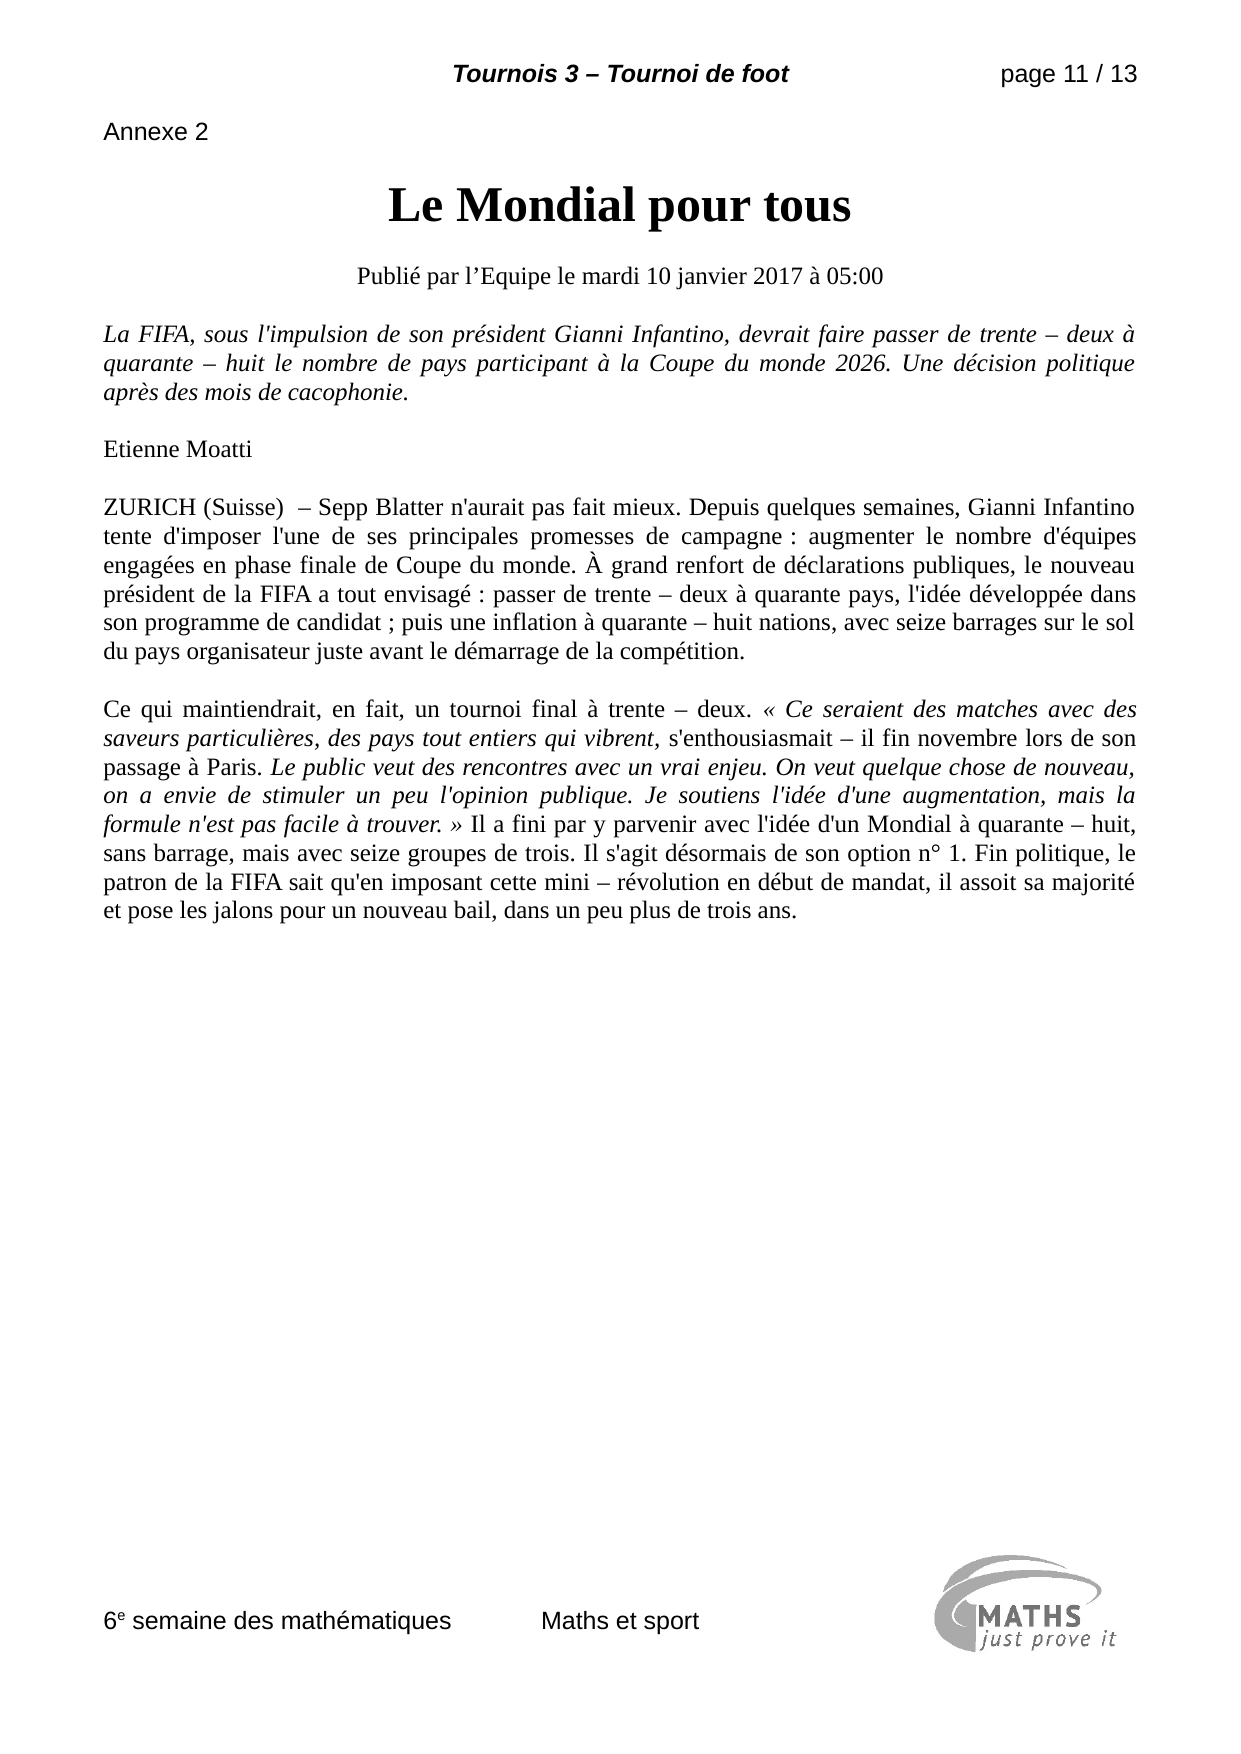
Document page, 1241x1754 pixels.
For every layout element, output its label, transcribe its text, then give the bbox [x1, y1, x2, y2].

text La FIFA, sous l'impulsion de son président Gianni Infantino, devrait faire passer de trente – deux à quarante – huit le nombre de pays participant à la Coupe du monde 2026. Une décision politique après des mois de cacophonie. [103, 319, 1137, 405]
text Le Mondial pour tous [103, 174, 1137, 232]
text Ce qui maintiendrait, en fait, un tournoi final à trente – deux. « Ce seraient des matches avec des saveurs particulières, des pays tout entiers qui vibrent, s'enthousiasmait – il fin novembre lors de son passage à Paris. Le public veut des rencontres avec un vrai enjeu. On veut quelque chose de nouveau, on a envie de stimuler un peu l'opinion publique. Je soutiens l'idée d'une augmentation, mais la formule n'est pas facile à trouver. » Il a fini par y parvenir avec l'idée d'un Mondial à quarante – huit, sans barrage, mais avec seize groupes de trois. Il s'agit désormais de son option n° 1. Fin politique, le patron de la FIFA sait qu'en imposant cette mini – révolution en début de mandat, il assoit sa majorité et pose les jalons pour un nouveau bail, dans un peu plus de trois ans. [103, 694, 1137, 924]
text ZURICH (Suisse) – Sepp Blatter n'aurait pas fait mieux. Depuis quelques semaines, Gianni Infantino tente d'imposer l'une de ses principales promesses de campagne : augmenter le nombre d'équipes engagées en phase finale de Coupe du monde. À grand renfort de déclarations publiques, le nouveau président de la FIFA a tout envisagé : passer de trente – deux à quarante pays, l'idée développée dans son programme de candidat ; puis une inflation à quarante – huit nations, avec seize barrages sur le sol du pays organisateur juste avant le démarrage de la compétition. [103, 492, 1137, 665]
text Publié par l’Equipe le mardi 10 janvier 2017 à 05:00 [103, 261, 1137, 290]
picture [921, 1540, 1138, 1670]
text Etienne Moatti [103, 434, 1137, 463]
text Annexe 2 [103, 117, 1137, 145]
